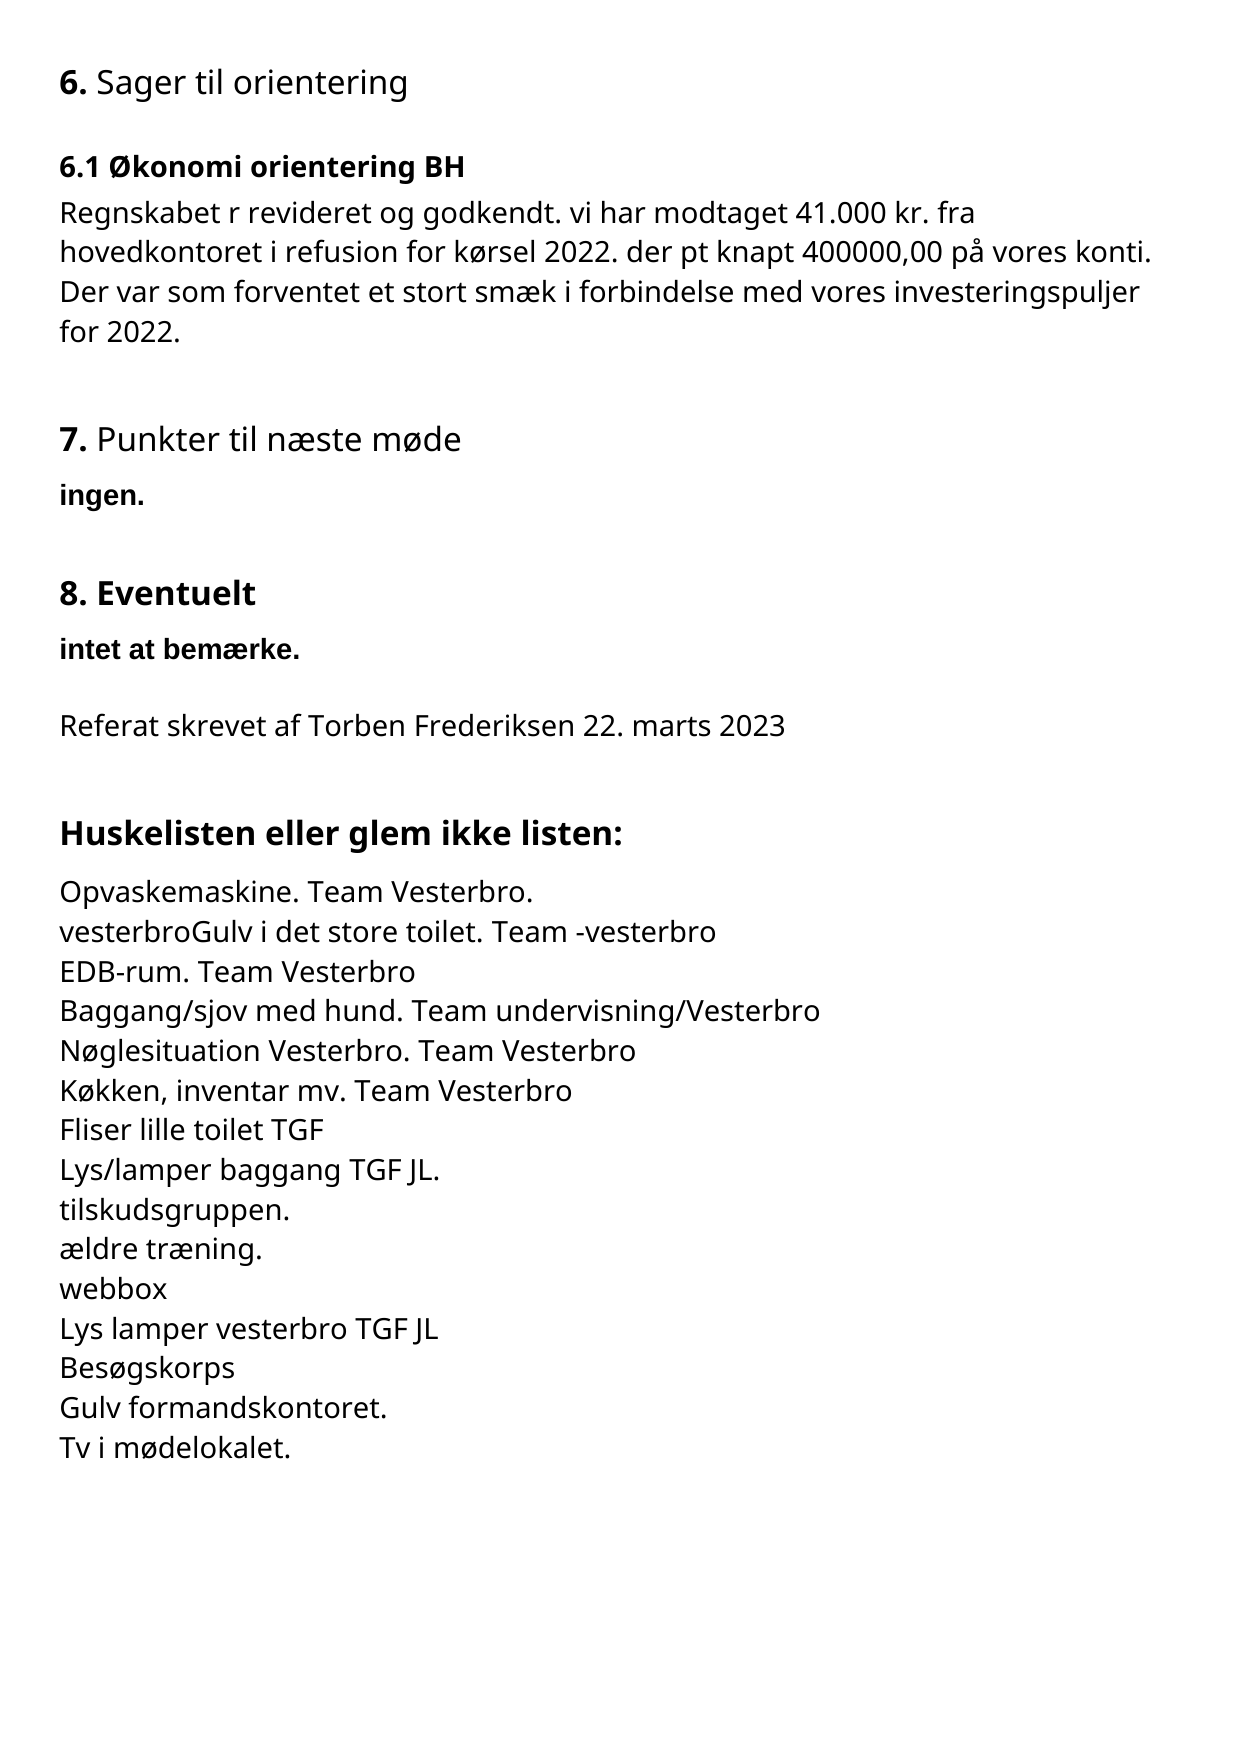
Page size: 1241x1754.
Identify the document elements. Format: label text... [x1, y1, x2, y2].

text Lys/lamper baggang TGF JL. [59, 1149, 1181, 1189]
text Referat skrevet af Torben Frederiksen 22. marts 2023 [59, 705, 1181, 745]
text Baggang/sjov med hund. Team undervisning/Vesterbro [59, 991, 1181, 1030]
text intet at bemærke. [59, 632, 1181, 665]
text Opvaskemaskine. Team Vesterbro. [59, 871, 1181, 911]
text EDB-rum. Team Vesterbro [59, 951, 1181, 991]
subtitle 7. Punkter til næste møde [59, 416, 1181, 461]
text ældre træning. [59, 1229, 1181, 1268]
subtitle 6.1 Økonomi orientering BH [59, 146, 1181, 186]
text Tv i mødelokalet. [59, 1427, 1181, 1467]
subtitle 6. Sager til orientering [59, 59, 1181, 104]
subtitle Huskelisten eller glem ikke listen: [59, 809, 1181, 855]
text Regnskabet r revideret og godkendt. vi har modtaget 41.000 kr. fra hovedkontoret i refusion for kørsel 2022. der pt knapt 400000,00 på vores konti. Der var som forventet et stort smæk i forbindelse med vores investeringspuljer for 2022. [59, 192, 1181, 351]
text Nøglesituation Vesterbro. Team Vesterbro [59, 1030, 1181, 1070]
text tilskudsgruppen. [59, 1189, 1181, 1229]
text Besøgskorps [59, 1348, 1181, 1387]
text Gulv formandskontoret. [59, 1387, 1181, 1427]
text Lys lamper vesterbro TGF JL [59, 1308, 1181, 1348]
text Køkken, inventar mv. Team Vesterbro [59, 1070, 1181, 1109]
text webbox [59, 1268, 1181, 1308]
subtitle 8. Eventuelt [59, 570, 1181, 615]
text ingen. [59, 478, 1181, 511]
text Fliser lille toilet TGF [59, 1109, 1181, 1149]
text vesterbroGulv i det store toilet. Team -vesterbro [59, 911, 1181, 951]
